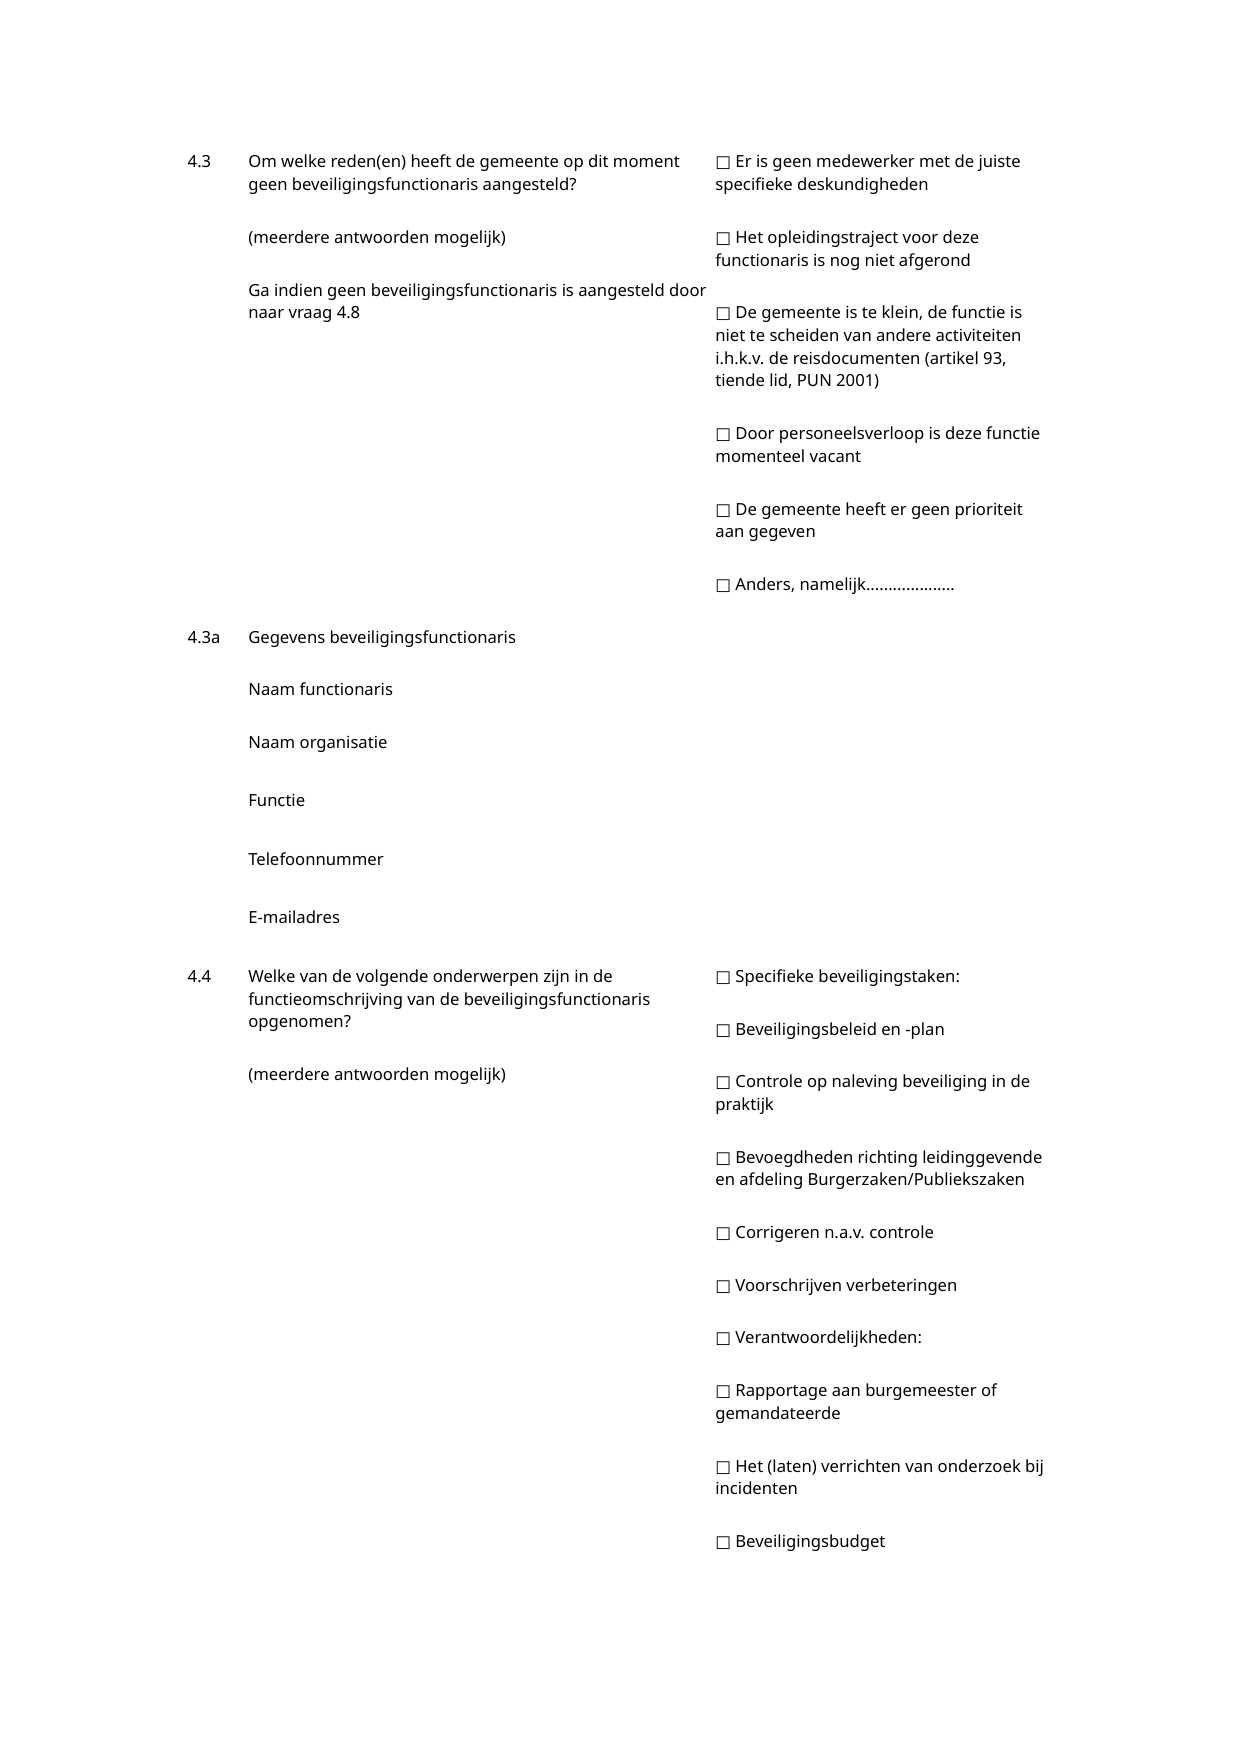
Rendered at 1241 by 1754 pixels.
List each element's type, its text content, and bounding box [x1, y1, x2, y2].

table_cell □ Specifieke beveiligingstaken: □ Beveiligingsbeleid en -plan □ Controle op naleving beveiliging in de praktijk □ Bevoegdheden richting leidinggevende en afdeling Burgerzaken/Publiekszaken □ Corrigeren n.a.v. controle □ Voorschrijven verbeteringen □ Verantwoordelijkheden: □ Rapportage aan burgemeester of gemandateerde □ Het (laten) verrichten van onderzoek bij incidenten □ Beveiligingsbudget [715, 964, 1053, 1582]
table_cell Naam organisatie [248, 731, 715, 789]
table_cell [715, 731, 1053, 789]
table_cell [715, 789, 1053, 847]
table_cell □ Er is geen medewerker met de juiste specifieke deskundigheden □ Het opleidingstraject voor deze functionaris is nog niet afgerond □ De gemeente is te klein, de functie is niet te scheiden van andere activiteiten i.h.k.v. de reisdocumenten (artikel 93, tiende lid, PUN 2001) □ Door personeelsverloop is deze functie momenteel vacant □ De gemeente heeft er geen prioriteit aan gegeven □ Anders, namelijk.................... [715, 150, 1053, 625]
table_cell E-mailadres [248, 906, 715, 964]
table_cell [715, 906, 1053, 964]
table_cell [188, 848, 248, 906]
table_cell Welke van de volgende onderwerpen zijn in de functieomschrijving van de beveiligingsfunctionaris opgenomen? (meerdere antwoorden mogelijk) [248, 964, 715, 1582]
table_cell 4.3a [188, 625, 248, 731]
table_cell 4.4 [188, 964, 248, 1582]
table_cell [715, 848, 1053, 906]
table_cell Om welke reden(en) heeft de gemeente op dit moment geen beveiligingsfunctionaris aangesteld? (meerdere antwoorden mogelijk) Ga indien geen beveiligingsfunctionaris is aangesteld door naar vraag 4.8 [248, 150, 715, 625]
table_cell Gegevens beveiligingsfunctionaris Naam functionaris [248, 625, 715, 731]
table_cell [188, 906, 248, 964]
table_cell [188, 789, 248, 847]
table_cell [715, 625, 1053, 731]
table_cell [188, 731, 248, 789]
table_cell 4.3 [188, 150, 248, 625]
table_cell Functie [248, 789, 715, 847]
table_cell Telefoonnummer [248, 848, 715, 906]
